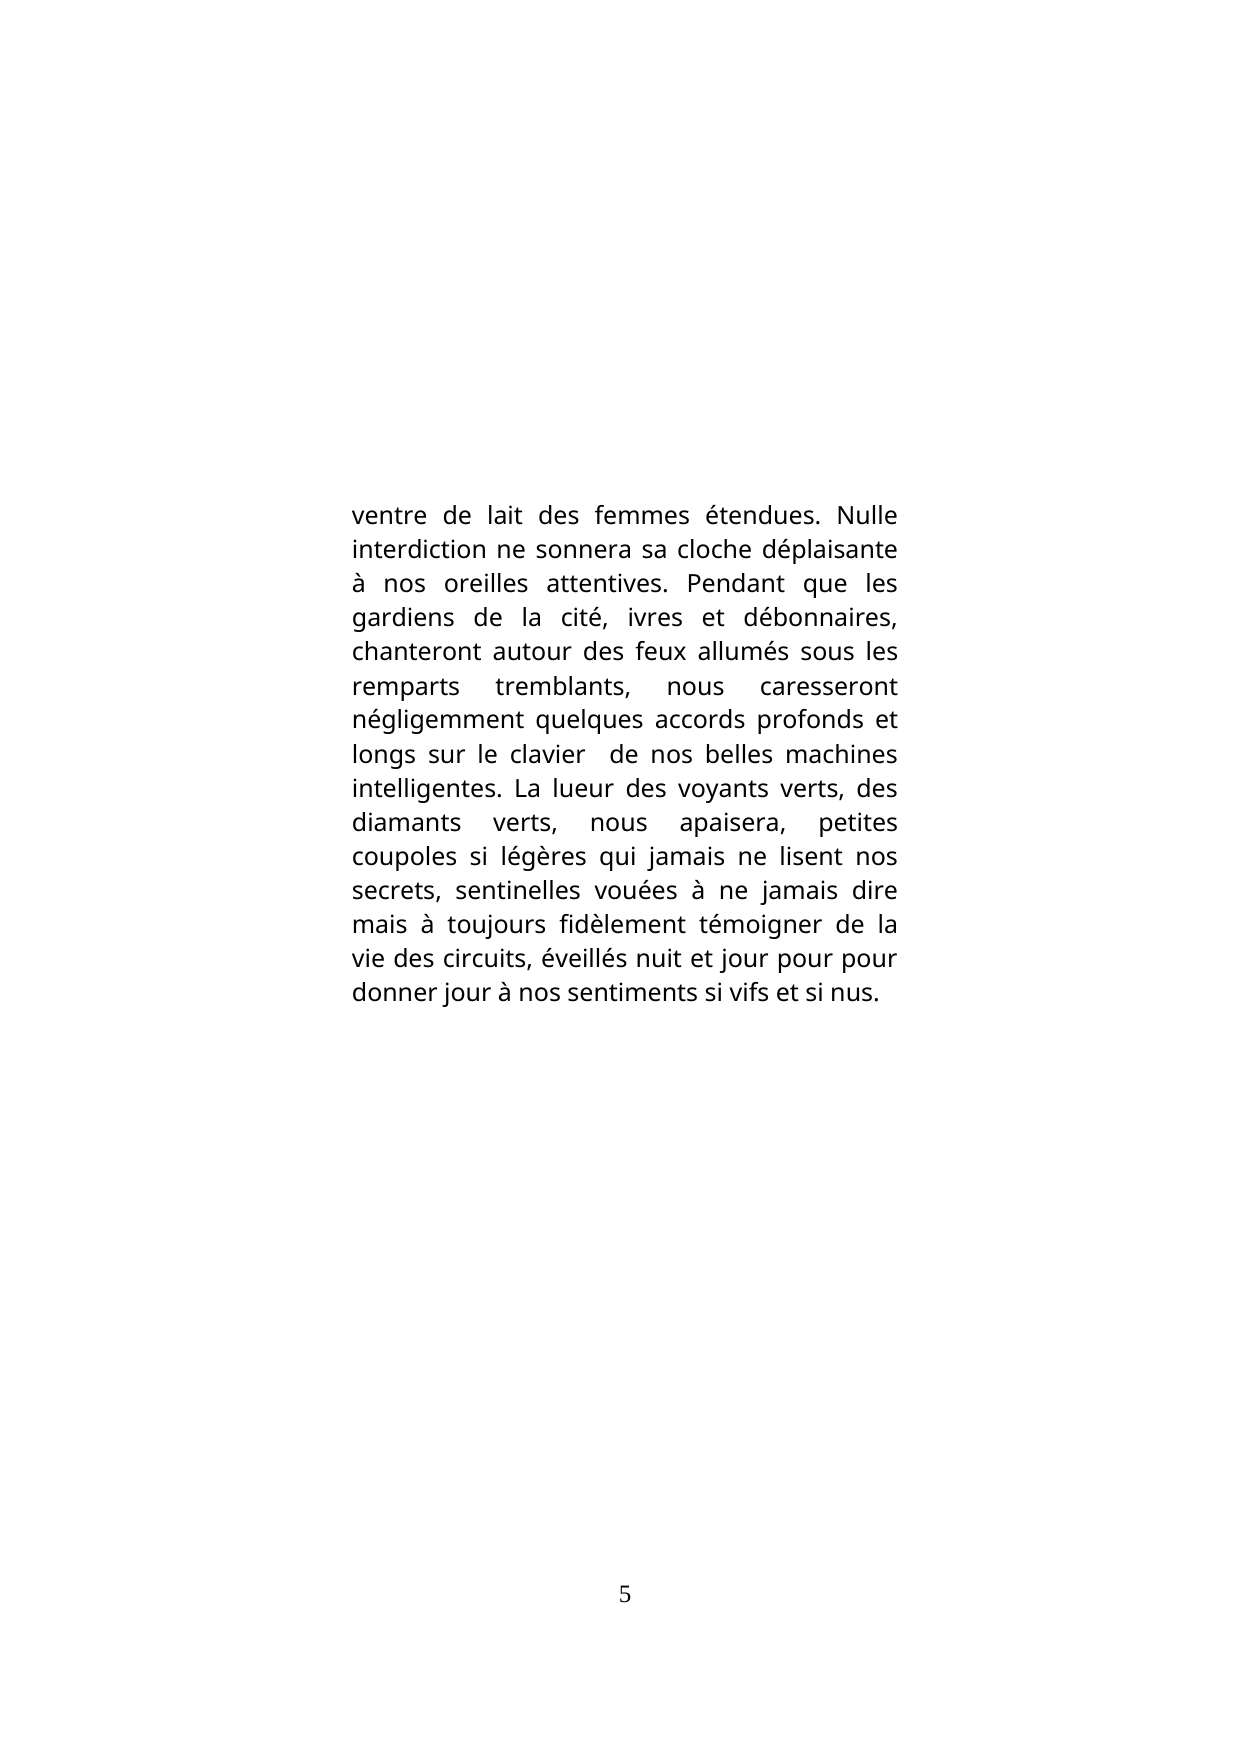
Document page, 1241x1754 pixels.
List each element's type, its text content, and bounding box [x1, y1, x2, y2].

text ventre de lait des femmes étendues. Nulle interdiction ne sonnera sa cloche déplaisante à nos oreilles attentives. Pendant que les gardiens de la cité, ivres et débonnaires, chanteront autour des feux allumés sous les remparts tremblants, nous caresseront négligemment quelques accords profonds et longs sur le clavier de nos belles machines intelligentes. La lueur des voyants verts, des diamants verts, nous apaisera, petites coupoles si légères qui jamais ne lisent nos secrets, sentinelles vouées à ne jamais dire mais à toujours fidèlement témoigner de la vie des circuits, éveillés nuit et jour pour pour donner jour à nos sentiments si vifs et si nus. [352, 498, 898, 1009]
